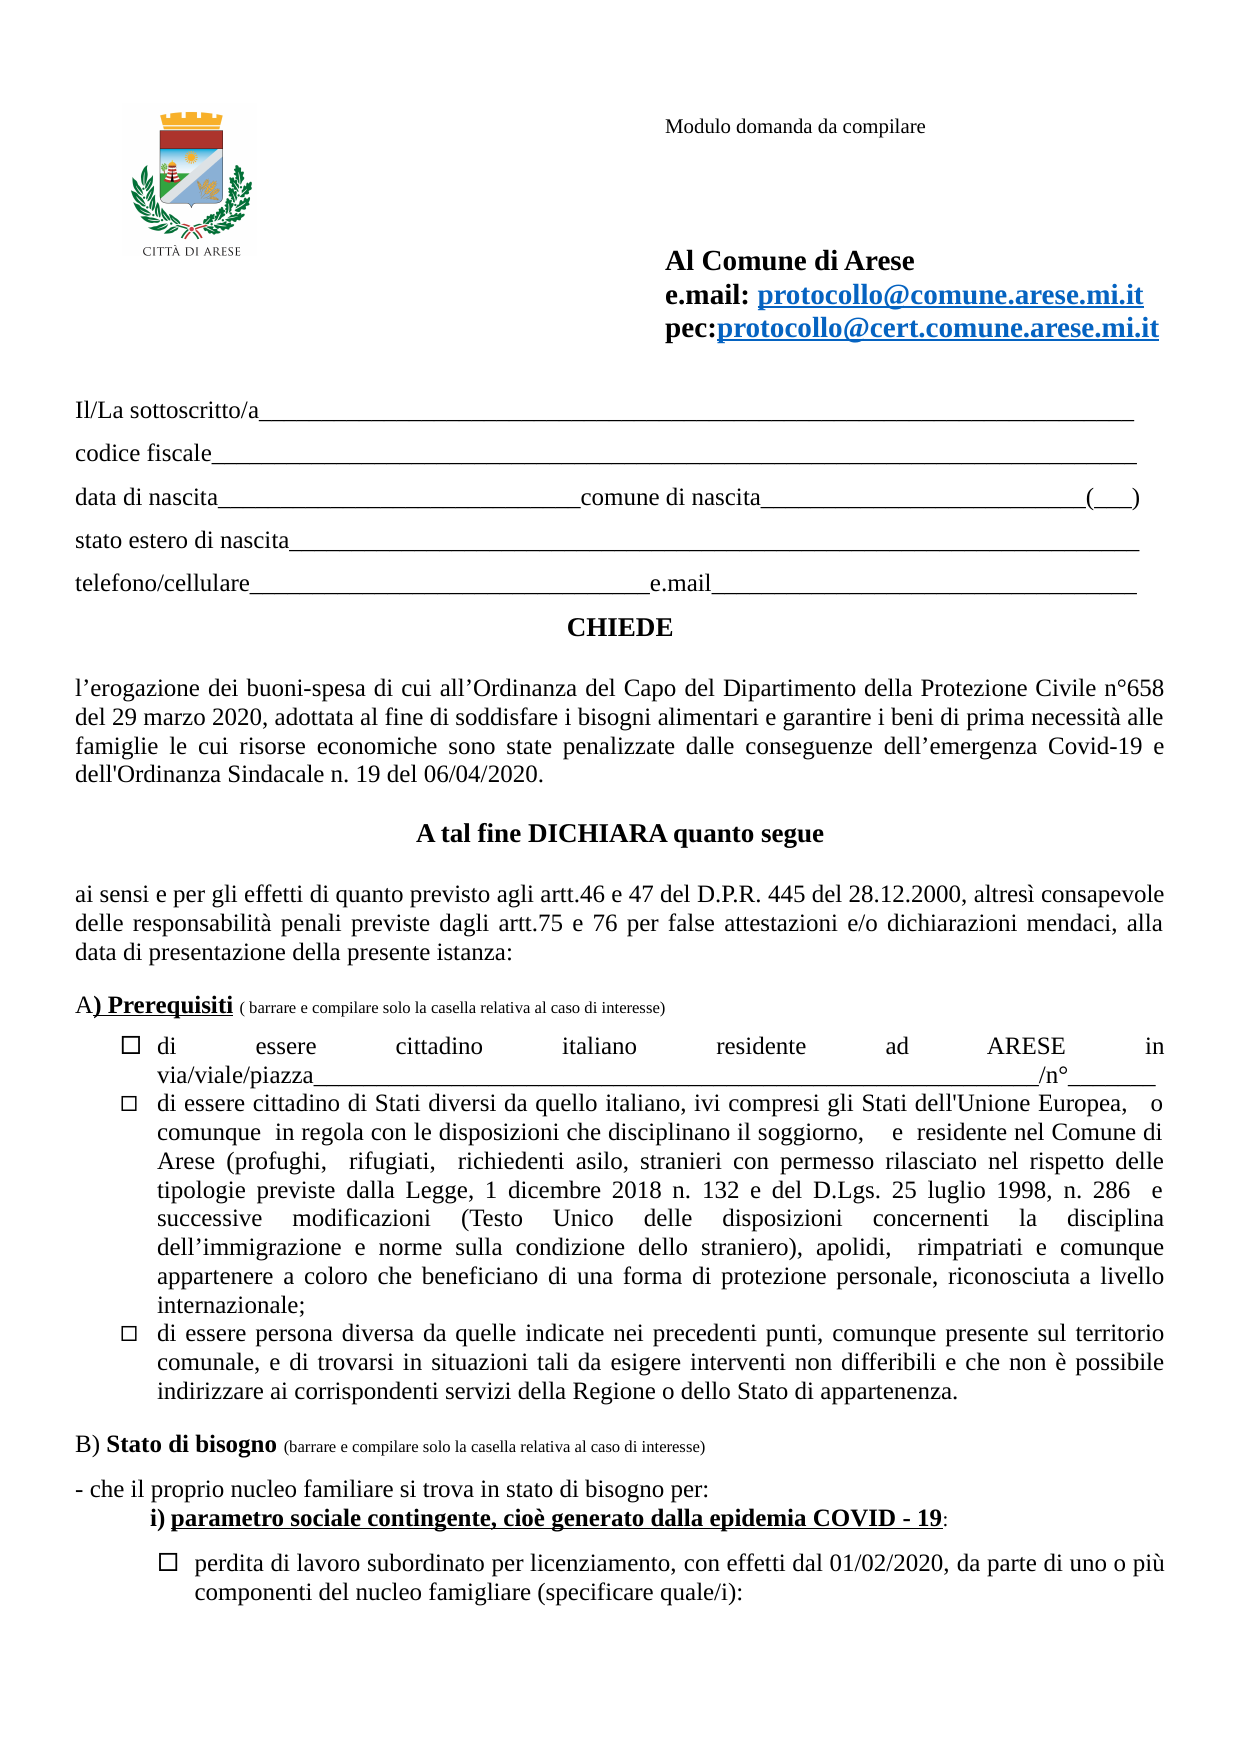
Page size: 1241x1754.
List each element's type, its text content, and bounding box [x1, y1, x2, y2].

list di essere cittadino di Stati diversi da quello italiano, ivi compresi gli Stati dell'Unione Europea, o comunque in regola con le disposizioni che disciplinano il soggiorno, e residente nel Comune di Arese (profughi, rifugiati, richiedenti asilo, stranieri con permesso rilasciato nel rispetto delle tipologie previste dalla Legge, 1 dicembre 2018 n. 132 e del D.Lgs. 25 luglio 1998, n. 286 e successive modificazioni (Testo Unico delle disposizioni concernenti la disciplina dell’immigrazione e norme sulla condizione dello straniero), apolidi, rimpatriati e comunque appartenere a coloro che beneficiano di una forma di protezione personale, riconosciuta a livello internazionale; [119, 1088, 1165, 1318]
text codice fiscale__________________________________________________________________________ [75, 438, 1165, 467]
text Al Comune di Arese [75, 243, 1165, 277]
text e.mail: protocollo@comune.arese.mi.it [665, 277, 1165, 310]
text telefono/cellulare________________________________e.mail__________________________________ [75, 568, 1165, 597]
text A) Prerequisiti ( barrare e compilare solo la casella relativa al caso di interesse) [75, 990, 1165, 1018]
list perdita di lavoro subordinato per licenziamento, con effetti dal 01/02/2020, da parte di uno o più componenti del nucleo famigliare (specificare quale/i): [157, 1548, 1165, 1606]
text pec:protocollo@cert.comune.arese.mi.it [75, 310, 1165, 344]
text stato estero di nascita____________________________________________________________________ [75, 525, 1165, 553]
text Modulo domanda da compilare [665, 113, 1165, 138]
text B) Stato di bisogno (barrare e compilare solo la casella relativa al caso di interesse) [75, 1429, 1165, 1457]
list di essere cittadino italiano residente ad ARESE in via/viale/piazza__________________________________________________________/n°_______ [119, 1031, 1165, 1088]
text l’erogazione dei buoni-spesa di cui all’Ordinanza del Capo del Dipartimento della Protezione Civile n°658 del 29 marzo 2020, adottata al fine di soddisfare i bisogni alimentari e garantire i beni di prima necessità alle famiglie le cui risorse economiche sono state penalizzate dalle conseguenze dell’emergenza Covid-19 e dell'Ordinanza Sindacale n. 19 del 06/04/2020. [75, 673, 1165, 788]
text i) parametro sociale contingente, cioè generato dalla epidemia COVID - 19: [150, 1503, 1165, 1532]
text Il/La sottoscritto/a______________________________________________________________________ [75, 395, 1165, 424]
list - che il proprio nucleo familiare si trova in stato di bisogno per: [75, 1474, 1165, 1503]
text ai sensi e per gli effetti di quanto previsto agli artt.46 e 47 del D.P.R. 445 del 28.12.2000, altresì consapevole delle responsabilità penali previste dagli artt.75 e 76 per false attestazioni e/o dichiarazioni mendaci, alla data di presentazione della presente istanza: [75, 879, 1165, 966]
text A tal fine DICHIARA quanto segue [75, 817, 1165, 848]
picture [122, 103, 257, 256]
text data di nascita_____________________________comune di nascita__________________________(___) [75, 482, 1165, 510]
text CHIEDE [75, 611, 1165, 642]
list di essere persona diversa da quelle indicate nei precedenti punti, comunque presente sul territorio comunale, e di trovarsi in situazioni tali da esigere interventi non differibili e che non è possibile indirizzare ai corrispondenti servizi della Regione o dello Stato di appartenenza. [119, 1318, 1165, 1405]
